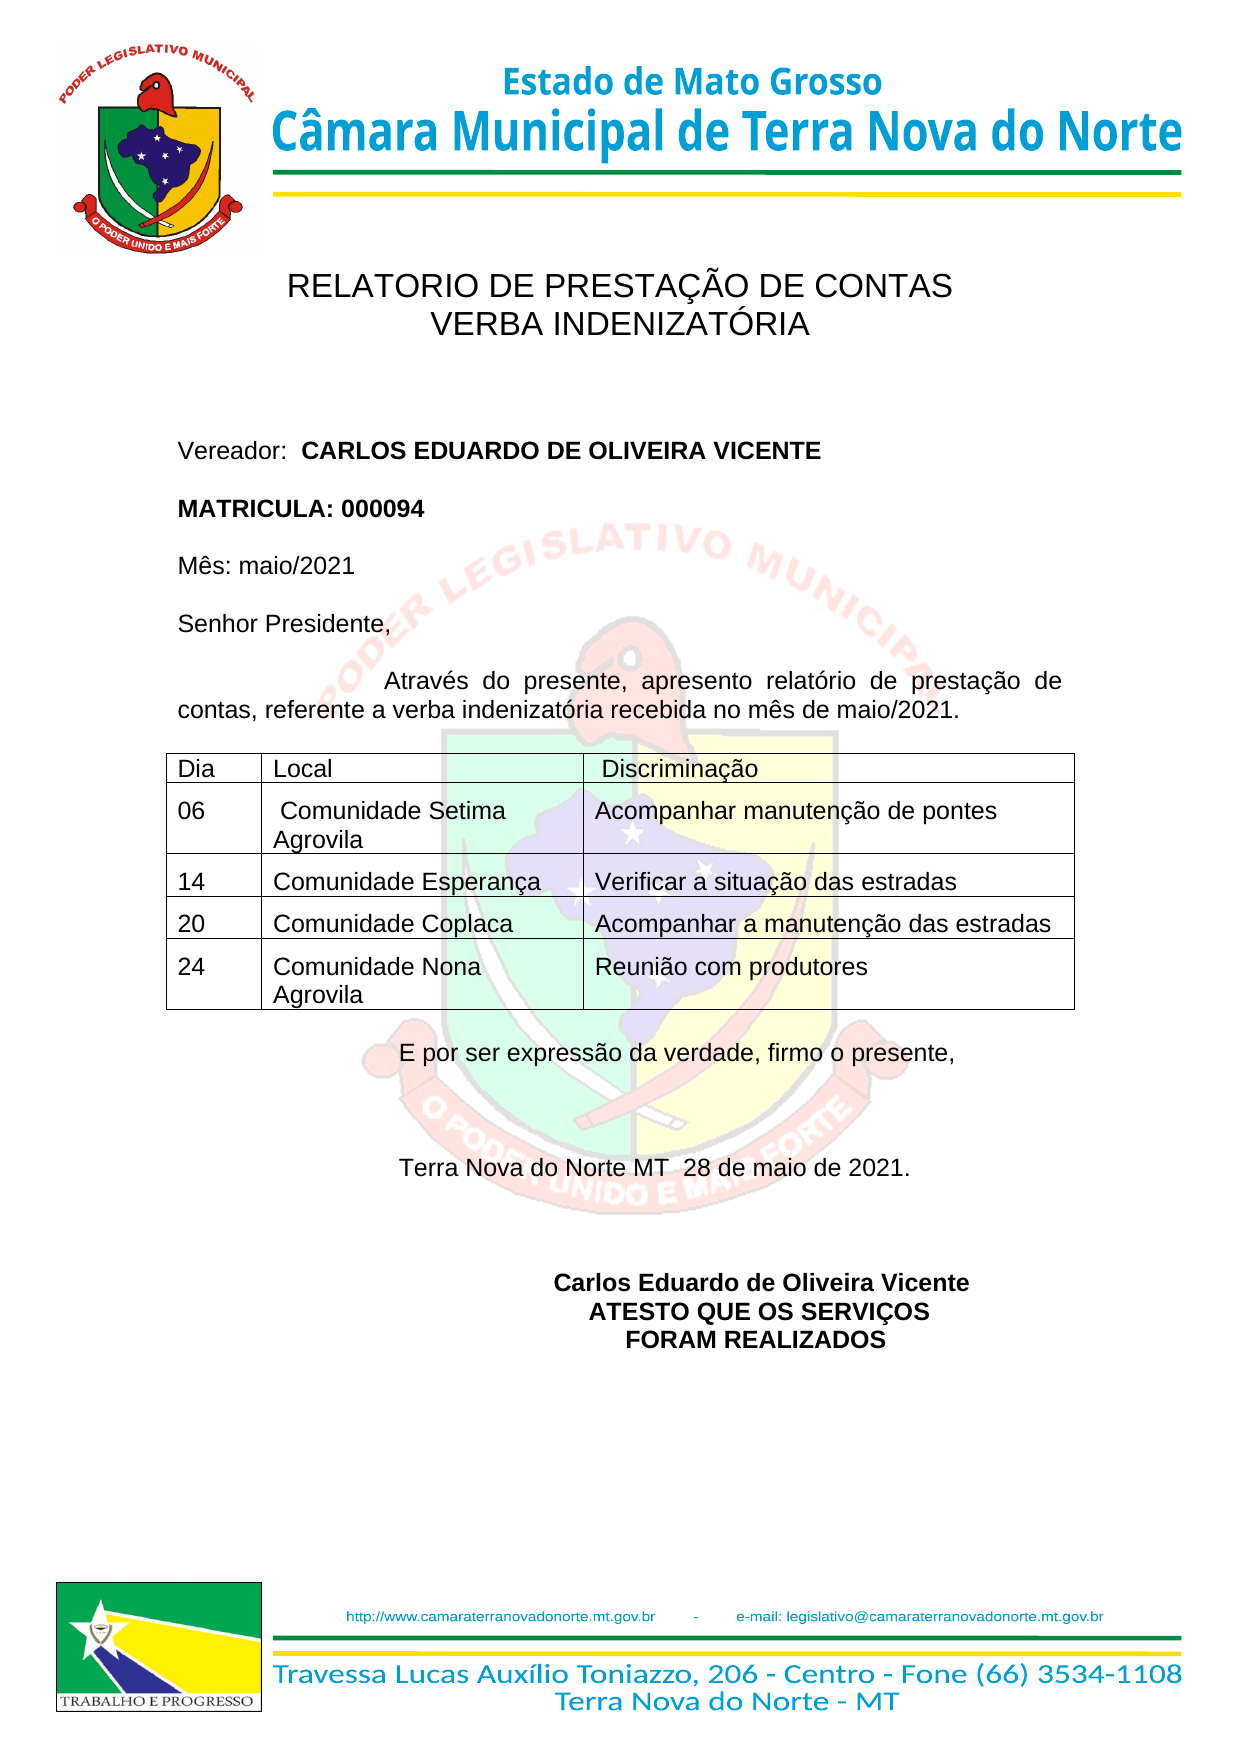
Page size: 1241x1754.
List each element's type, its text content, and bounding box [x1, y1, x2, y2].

table_cell Comunidade Esperança [262, 854, 303, 896]
text Através do presente, apresento relatório de prestação de contas, referente a verba indenizatória recebida no mês de maio/2021. [966, 666, 1063, 724]
table_cell 14 [167, 854, 261, 896]
text Vereador: CARLOS EDUARDO DE OLIVEIRA VICENTE [177, 436, 1063, 465]
text RELATORIO DE PRESTAÇÃO DE CONTAS [177, 266, 1063, 304]
table_header Dia [167, 754, 261, 782]
text VERBA INDENIZATÓRIA [177, 304, 1063, 343]
text E por ser expressão da verdade, firmo o presente, [966, 1038, 1063, 1067]
text E por ser expressão da verdade, firmo o presente, [177, 1038, 303, 1067]
text Carlos Eduardo de Oliveira Vicente [177, 1268, 1063, 1297]
table_cell Acompanhar manutenção de pontes [966, 783, 1074, 853]
text Mês: maio/2021 [966, 551, 1063, 580]
text Terra Nova do Norte MT 28 de maio de 2021. [177, 1153, 303, 1182]
text Senhor Presidente, [177, 609, 303, 637]
text ATESTO QUE OS SERVIÇOS [236, 1297, 1122, 1326]
table_cell Comunidade Coplaca [262, 897, 303, 938]
table_cell Verificar a situação das estradas [966, 854, 1074, 896]
table_cell Comunidade Setima Agrovila [262, 783, 303, 853]
table_header Discriminação [966, 754, 1074, 782]
text Terra Nova do Norte MT 28 de maio de 2021. [966, 1153, 1063, 1182]
picture [55, 42, 260, 256]
table_cell 20 [167, 897, 261, 938]
text Através do presente, apresento relatório de prestação de contas, referente a verba indenizatória recebida no mês de maio/2021. [177, 666, 303, 724]
table_cell 06 [167, 783, 261, 853]
text FORAM REALIZADOS [236, 1326, 1122, 1354]
table_header Local [262, 754, 303, 782]
table_cell 24 [167, 939, 261, 1009]
table_cell Comunidade Nona Agrovila [262, 939, 303, 1009]
text Mês: maio/2021 [177, 551, 303, 580]
picture [860, 1611, 868, 1623]
table_cell Reunião com produtores [966, 939, 1074, 1009]
table_cell Acompanhar a manutenção das estradas [966, 897, 1074, 938]
text MATRICULA: 000094 [177, 494, 1063, 522]
text Senhor Presidente, [966, 609, 1063, 637]
picture [57, 1583, 261, 1711]
